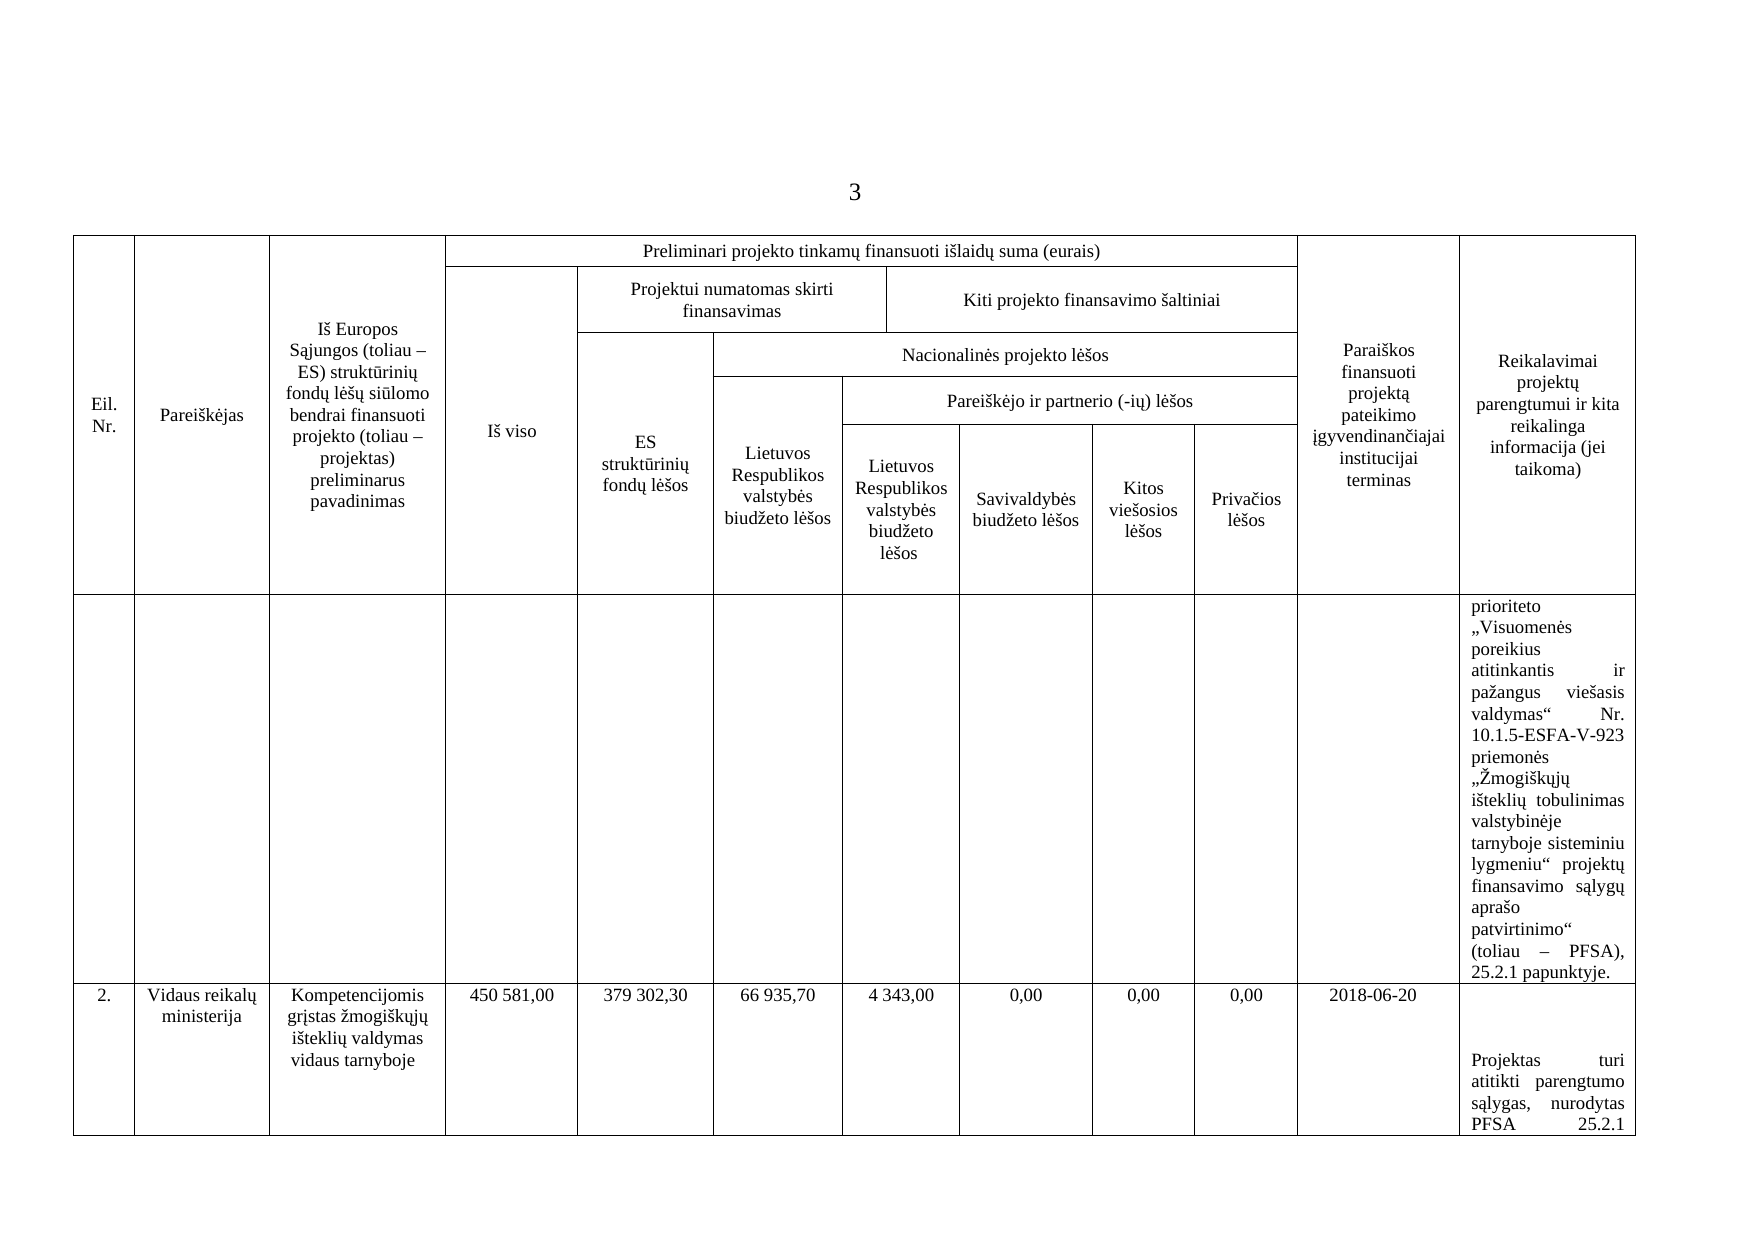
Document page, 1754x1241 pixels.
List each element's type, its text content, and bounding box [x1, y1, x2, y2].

table_cell 4 343,00 [843, 984, 959, 1135]
table_cell [578, 595, 713, 983]
table_cell 2. [74, 984, 134, 1135]
table_cell Lietuvos Respublikos valstybės biudžeto lėšos [714, 377, 842, 593]
table_cell [1298, 595, 1459, 983]
table_cell 66 935,70 [714, 984, 842, 1135]
table_header Reikalavimai projektų parengtumui ir kita reikalinga informacija (jei taikoma) [1460, 236, 1635, 593]
table_cell 379 302,30 [578, 984, 713, 1135]
table_header Iš Europos Sąjungos (toliau – ES) struktūrinių fondų lėšų siūlomo bendrai finansuoti projekto (toliau – projektas) preliminarus pavadinimas [270, 236, 445, 593]
table_cell [1195, 595, 1297, 983]
table_cell Projektui numatomas skirti finansavimas [578, 267, 886, 332]
table_header Eil. Nr. [74, 236, 134, 593]
table_cell 0,00 [1093, 984, 1194, 1135]
table_header Preliminari projekto tinkamų finansuoti išlaidų suma (eurais) [446, 236, 1297, 266]
table_cell ES struktūrinių fondų lėšos [578, 333, 713, 593]
table_header Pareiškėjas [135, 236, 269, 593]
table_cell [714, 595, 842, 983]
table_cell Nacionalinės projekto lėšos [714, 333, 1297, 376]
table_cell [1093, 595, 1194, 983]
table_cell [843, 595, 959, 983]
table_cell Pareiškėjo ir partnerio (-ių) lėšos [843, 377, 1297, 424]
table_cell [446, 595, 577, 983]
table_cell [135, 595, 269, 983]
table_header Paraiškos finansuoti projektą pateikimo įgyvendinančiajai institucijai terminas [1298, 236, 1459, 593]
table_cell 450 581,00 [446, 984, 577, 1135]
table_cell 0,00 [960, 984, 1092, 1135]
table_cell [960, 595, 1092, 983]
table_cell 0,00 [1195, 984, 1297, 1135]
table_cell Vidaus reikalų ministerija [135, 984, 269, 1135]
table_cell [270, 595, 445, 983]
table_cell [74, 595, 134, 983]
table_cell Savivaldybės biudžeto lėšos [960, 425, 1092, 593]
table_cell Privačios lėšos [1195, 425, 1297, 593]
table_cell Lietuvos Respublikos valstybės biudžeto lėšos [843, 425, 959, 593]
table_cell Iš viso [446, 267, 577, 593]
table_cell prioriteto „Visuomenės poreikius atitinkantis ir pažangus viešasis valdymas“ Nr. 10.1.5-ESFA-V-923 priemonės „Žmogiškųjų išteklių tobulinimas valstybinėje tarnyboje sisteminiu lygmeniu“ projektų finansavimo sąlygų aprašo patvirtinimo“ (toliau – PFSA), 25.2.1 papunktyje. [1460, 595, 1635, 983]
table_cell Kiti projekto finansavimo šaltiniai [887, 267, 1297, 332]
table_cell Kompetencijomis grįstas žmogiškųjų išteklių valdymas vidaus tarnyboje [270, 984, 445, 1135]
table_cell Projektas turi atitikti parengtumo sąlygas, nurodytas PFSA 25.2.1 [1460, 984, 1635, 1135]
table_cell Kitos viešosios lėšos [1093, 425, 1194, 593]
table_cell 2018-06-20 [1298, 984, 1459, 1135]
